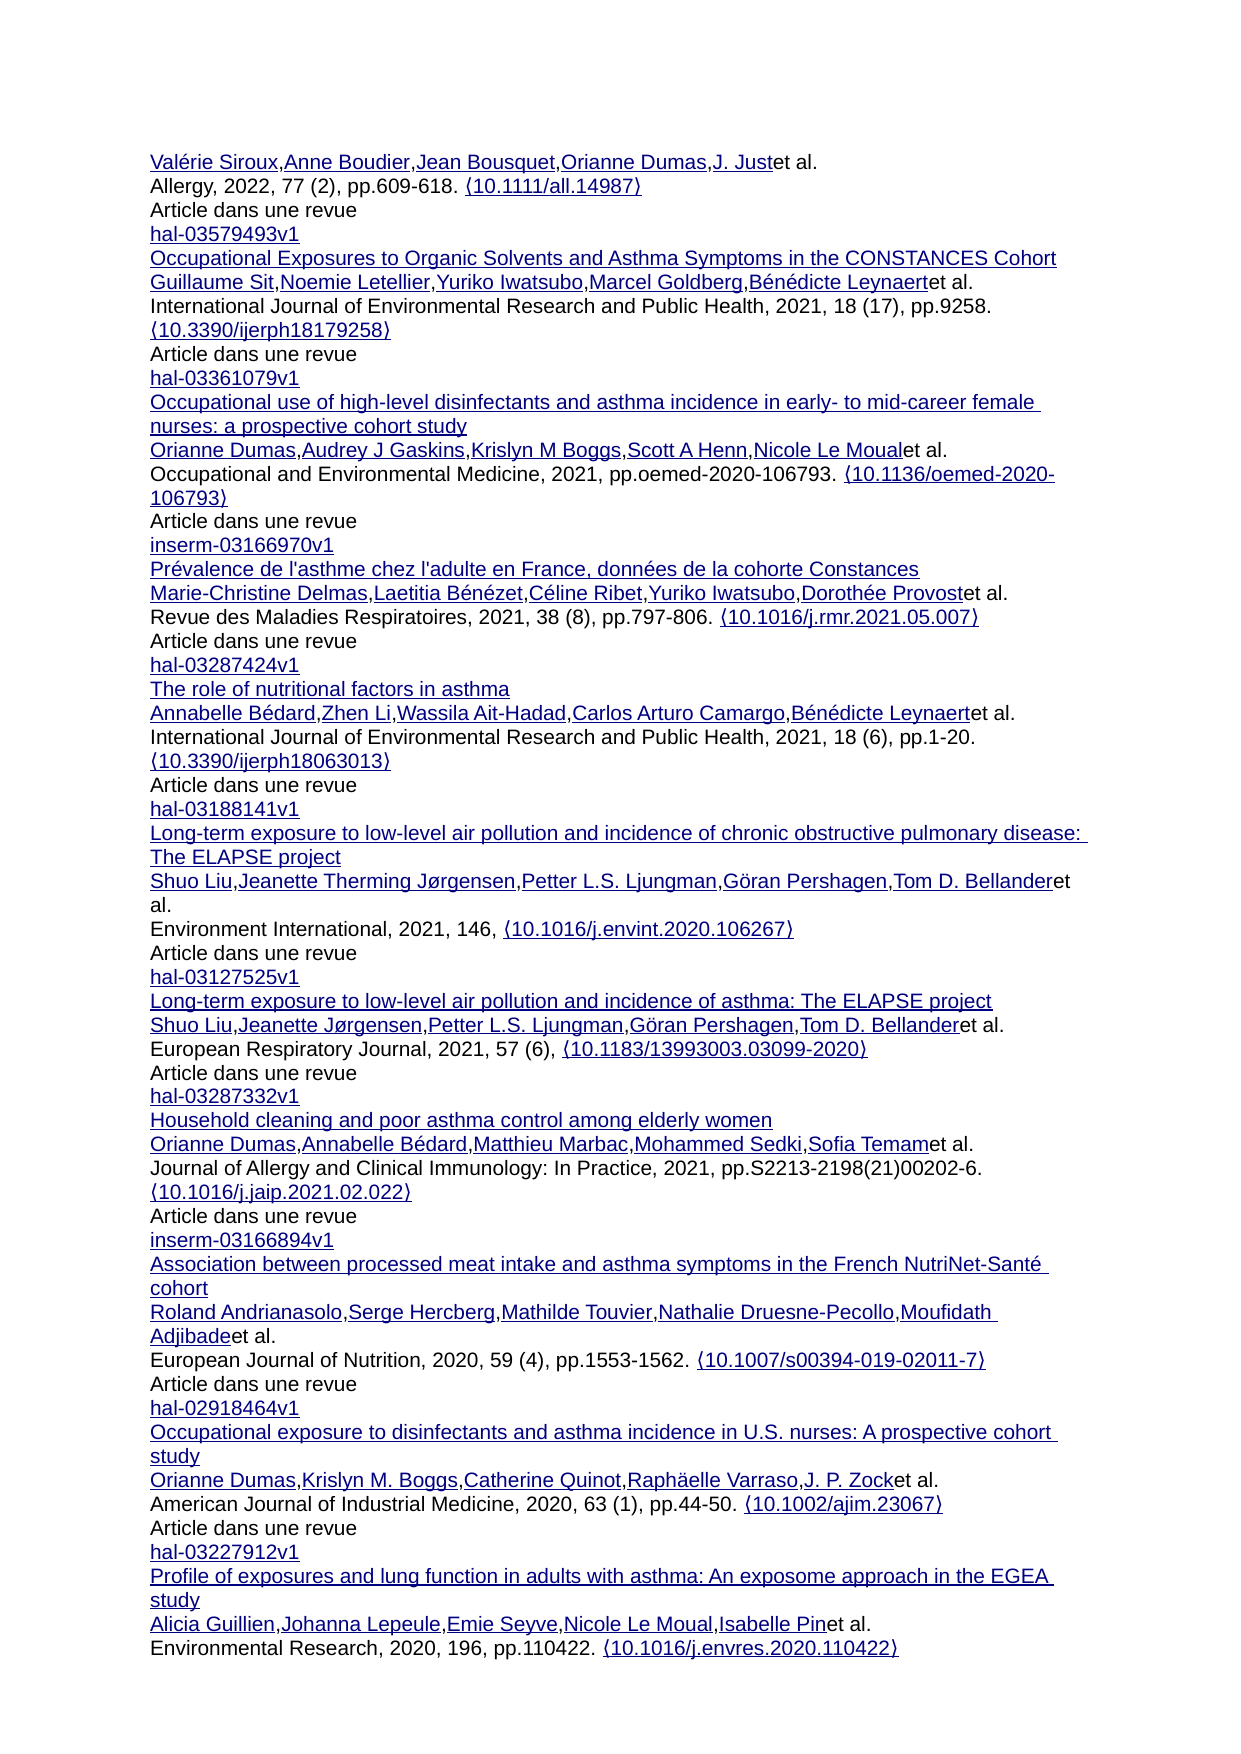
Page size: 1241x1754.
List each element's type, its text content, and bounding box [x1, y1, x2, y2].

table_cell Long-term exposure to low-level air pollution and incidence of chronic obstructive pulmonary disease: The ELAPSE project Shuo Liu,Jeanette Therming Jørgensen,Petter L.S. Ljungman,Göran Pershagen,Tom D. Bellanderet al. Environment International, 2021, 146, ⟨10.1016/j.envint.2020.106267⟩ Article dans une revue hal-03127525v1 [150, 821, 1090, 988]
table_cell Occupational Exposures to Organic Solvents and Asthma Symptoms in the CONSTANCES Cohort Guillaume Sit,Noemie Letellier,Yuriko Iwatsubo,Marcel Goldberg,Bénédicte Leynaertet al. International Journal of Environmental Research and Public Health, 2021, 18 (17), pp.9258. ⟨10.3390/ijerph18179258⟩ Article dans une revue hal-03361079v1 [150, 246, 1090, 389]
table_cell Valérie Siroux,Anne Boudier,Jean Bousquet,Orianne Dumas,J. Justet al. Allergy, 2022, 77 (2), pp.609-618. ⟨10.1111/all.14987⟩ Article dans une revue hal-03579493v1 [150, 150, 1090, 246]
table_cell Association between processed meat intake and asthma symptoms in the French NutriNet-Santé cohort Roland Andrianasolo,Serge Hercberg,Mathilde Touvier,Nathalie Druesne-Pecollo,Moufidath Adjibadeet al. European Journal of Nutrition, 2020, 59 (4), pp.1553-1562. ⟨10.1007/s00394-019-02011-7⟩ Article dans une revue hal-02918464v1 [150, 1252, 1090, 1420]
table_cell The role of nutritional factors in asthma Annabelle Bédard,Zhen Li,Wassila Ait-Hadad,Carlos Arturo Camargo,Bénédicte Leynaertet al. International Journal of Environmental Research and Public Health, 2021, 18 (6), pp.1-20. ⟨10.3390/ijerph18063013⟩ Article dans une revue hal-03188141v1 [150, 677, 1090, 821]
table_cell Occupational use of high-level disinfectants and asthma incidence in early- to mid-career female nurses: a prospective cohort study Orianne Dumas,Audrey J Gaskins,Krislyn M Boggs,Scott A Henn,Nicole Le Moualet al. Occupational and Environmental Medicine, 2021, pp.oemed-2020-106793. ⟨10.1136/oemed-2020-106793⟩ Article dans une revue inserm-03166970v1 [150, 390, 1090, 557]
table_cell Occupational exposure to disinfectants and asthma incidence in U.S. nurses: A prospective cohort study Orianne Dumas,Krislyn M. Boggs,Catherine Quinot,Raphäelle Varraso,J. P. Zocket al. American Journal of Industrial Medicine, 2020, 63 (1), pp.44-50. ⟨10.1002/ajim.23067⟩ Article dans une revue hal-03227912v1 [150, 1420, 1090, 1563]
table_cell Prévalence de l'asthme chez l'adulte en France, données de la cohorte Constances Marie-Christine Delmas,Laetitia Bénézet,Céline Ribet,Yuriko Iwatsubo,Dorothée Provostet al. Revue des Maladies Respiratoires, 2021, 38 (8), pp.797-806. ⟨10.1016/j.rmr.2021.05.007⟩ Article dans une revue hal-03287424v1 [150, 557, 1090, 677]
table_cell Long-term exposure to low-level air pollution and incidence of asthma: The ELAPSE project Shuo Liu,Jeanette Jørgensen,Petter L.S. Ljungman,Göran Pershagen,Tom D. Bellanderet al. European Respiratory Journal, 2021, 57 (6), ⟨10.1183/13993003.03099-2020⟩ Article dans une revue hal-03287332v1 [150, 989, 1090, 1108]
table_cell Household cleaning and poor asthma control among elderly women Orianne Dumas,Annabelle Bédard,Matthieu Marbac,Mohammed Sedki,Sofia Temamet al. Journal of Allergy and Clinical Immunology: In Practice, 2021, pp.S2213-2198(21)00202-6. ⟨10.1016/j.jaip.2021.02.022⟩ Article dans une revue inserm-03166894v1 [150, 1108, 1090, 1252]
table_cell Profile of exposures and lung function in adults with asthma: An exposome approach in the EGEA study Alicia Guillien,Johanna Lepeule,Emie Seyve,Nicole Le Moual,Isabelle Pinet al. Environmental Research, 2020, 196, pp.110422. ⟨10.1016/j.envres.2020.110422⟩ [150, 1564, 1090, 1659]
